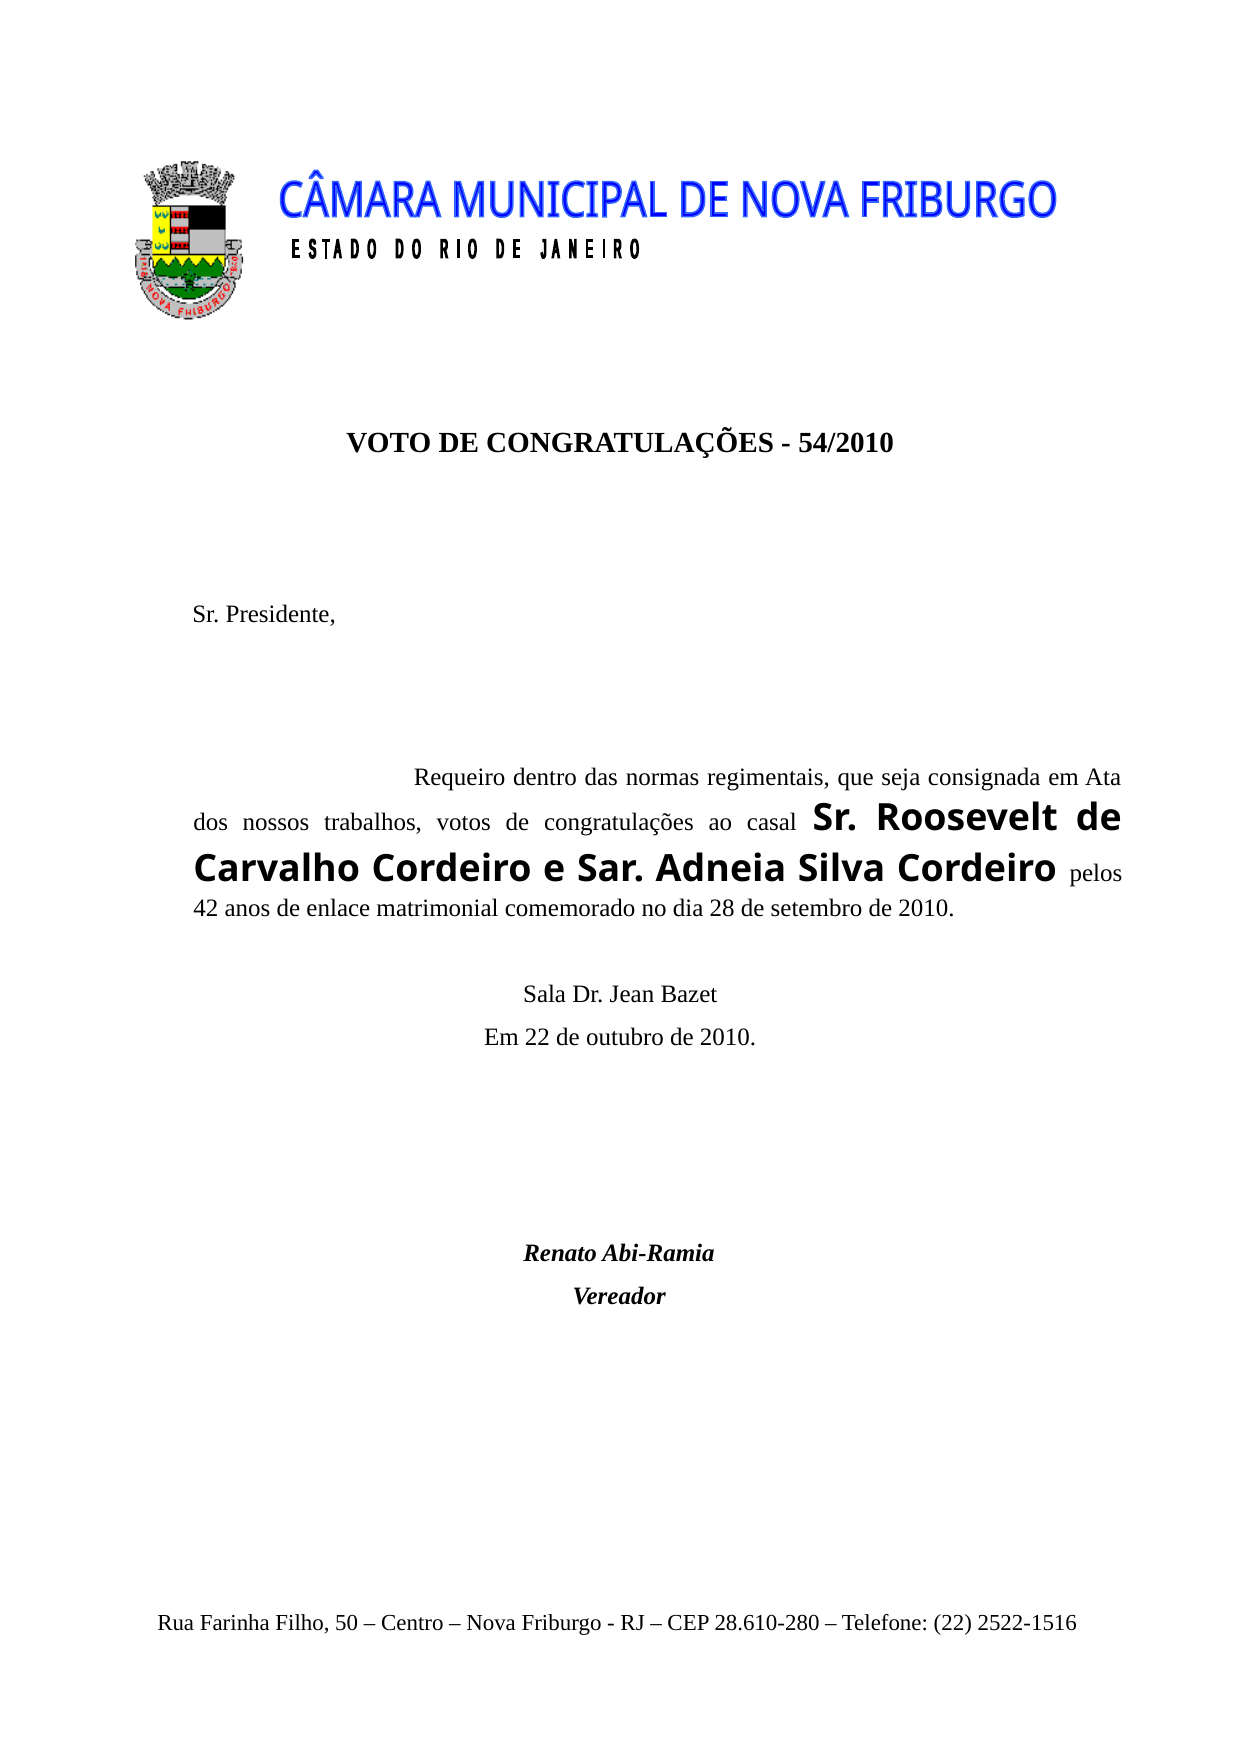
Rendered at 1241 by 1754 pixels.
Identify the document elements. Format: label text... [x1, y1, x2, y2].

text Vereador [118, 1281, 1122, 1309]
text VOTO DE CONGRATULAÇÕES - 54/2010 [118, 425, 1122, 458]
text Em 22 de outubro de 2010. [118, 1022, 1122, 1051]
list Requeiro dentro das normas regimentais, que seja consignada em Ata dos nossos trabalhos, votos de congratulações ao casal Sr. Roosevelt de Carvalho Cordeiro e Sar. Adneia Silva Cordeiro pelos 42 anos de enlace matrimonial comemorado no dia 28 de setembro de 2010. [156, 762, 1122, 921]
picture [134, 160, 258, 331]
text Renato Abi-Ramia [118, 1238, 1122, 1266]
text Sala Dr. Jean Bazet [118, 979, 1122, 1008]
text Sr. Presidente, [118, 599, 1122, 628]
